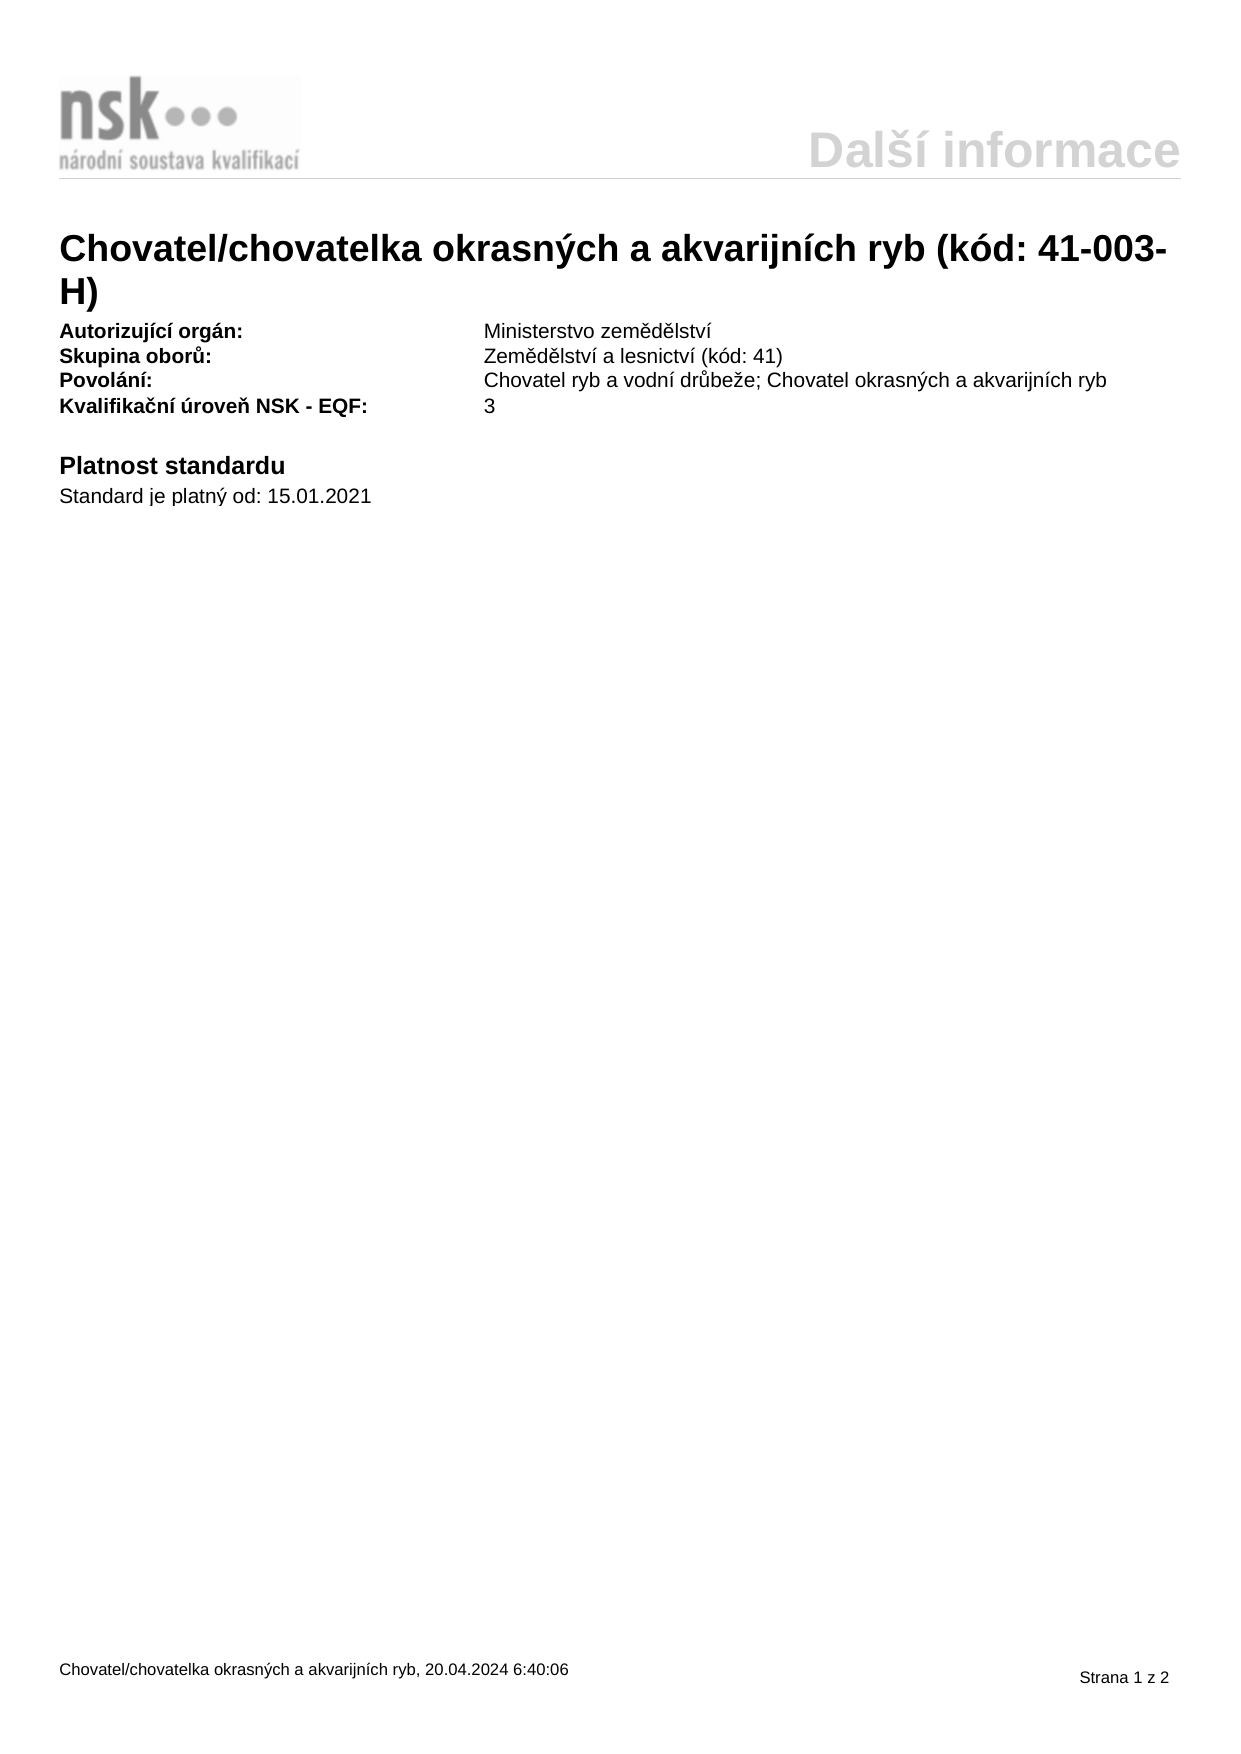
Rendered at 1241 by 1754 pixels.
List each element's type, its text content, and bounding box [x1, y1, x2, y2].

table_cell [620, 806, 626, 1106]
table_cell Chovatel ryb a vodní drůbeže; Chovatel okrasných a akvarijních ryb [484, 368, 1181, 393]
table_cell [59, 172, 483, 178]
table_cell [59, 806, 483, 1106]
table_cell [1169, 1660, 1181, 1696]
table_cell [862, 1384, 1169, 1659]
table_cell [626, 196, 862, 224]
table_header [621, 59, 626, 172]
table_cell [620, 1384, 626, 1659]
table_cell [59, 1384, 483, 1659]
table_cell Kvalifikační úroveň NSK - EQF: [59, 394, 483, 417]
table_cell Standard je platný od: 15.01.2021 [59, 484, 1181, 506]
table_cell [626, 313, 862, 319]
table_cell Skupina oborů: [59, 344, 483, 368]
table_cell [626, 1106, 862, 1383]
table_cell [626, 806, 862, 1106]
table_cell [484, 1384, 620, 1659]
table_cell Platnost standardu [59, 448, 1181, 483]
table_cell Strana 1 z 2 [862, 1660, 1169, 1696]
table_cell [620, 196, 626, 224]
table_cell [1169, 196, 1181, 224]
table_cell [484, 806, 620, 1106]
table_cell [862, 506, 1169, 806]
picture [58, 59, 621, 172]
table_cell [59, 1106, 483, 1383]
table_cell Chovatel/chovatelka okrasných a akvarijních ryb (kód: 41-003-H) [59, 224, 1181, 313]
table_cell [620, 506, 626, 806]
table_cell [484, 1106, 620, 1383]
table_cell [626, 418, 862, 447]
table_cell [484, 313, 620, 319]
table_cell [1169, 1106, 1181, 1383]
table_cell [59, 418, 483, 447]
table_cell [862, 313, 1169, 319]
table_cell Chovatel/chovatelka okrasných a akvarijních ryb, 20.04.2024 6:40:06 [59, 1660, 862, 1696]
table_cell Autorizující orgán: [59, 319, 483, 343]
table_cell [484, 418, 620, 447]
table_cell [484, 506, 620, 806]
table_cell [862, 1106, 1169, 1383]
table_cell [59, 313, 483, 319]
table_cell [862, 806, 1169, 1106]
table_cell Zemědělství a lesnictví (kód: 41) [484, 344, 1181, 368]
table_cell [626, 506, 862, 806]
table_cell Ministerstvo zemědělství [484, 319, 1181, 344]
table_cell [862, 196, 1169, 224]
table_cell [1169, 418, 1181, 447]
table_cell [626, 1384, 862, 1659]
table_cell [59, 506, 483, 806]
table_cell [620, 1106, 626, 1383]
table_cell [59, 179, 1181, 196]
table_cell [1169, 806, 1181, 1106]
table_cell Povolání: [59, 368, 483, 392]
table_cell [59, 196, 483, 224]
table_cell 3 [484, 394, 1181, 417]
table_cell [1169, 506, 1181, 806]
table_cell [484, 172, 620, 178]
table_cell [1169, 1384, 1181, 1659]
table_cell [1169, 313, 1181, 319]
table_header Další informace [626, 59, 1181, 178]
table_cell [484, 196, 620, 224]
table_cell [862, 418, 1169, 447]
table_cell [620, 418, 626, 447]
